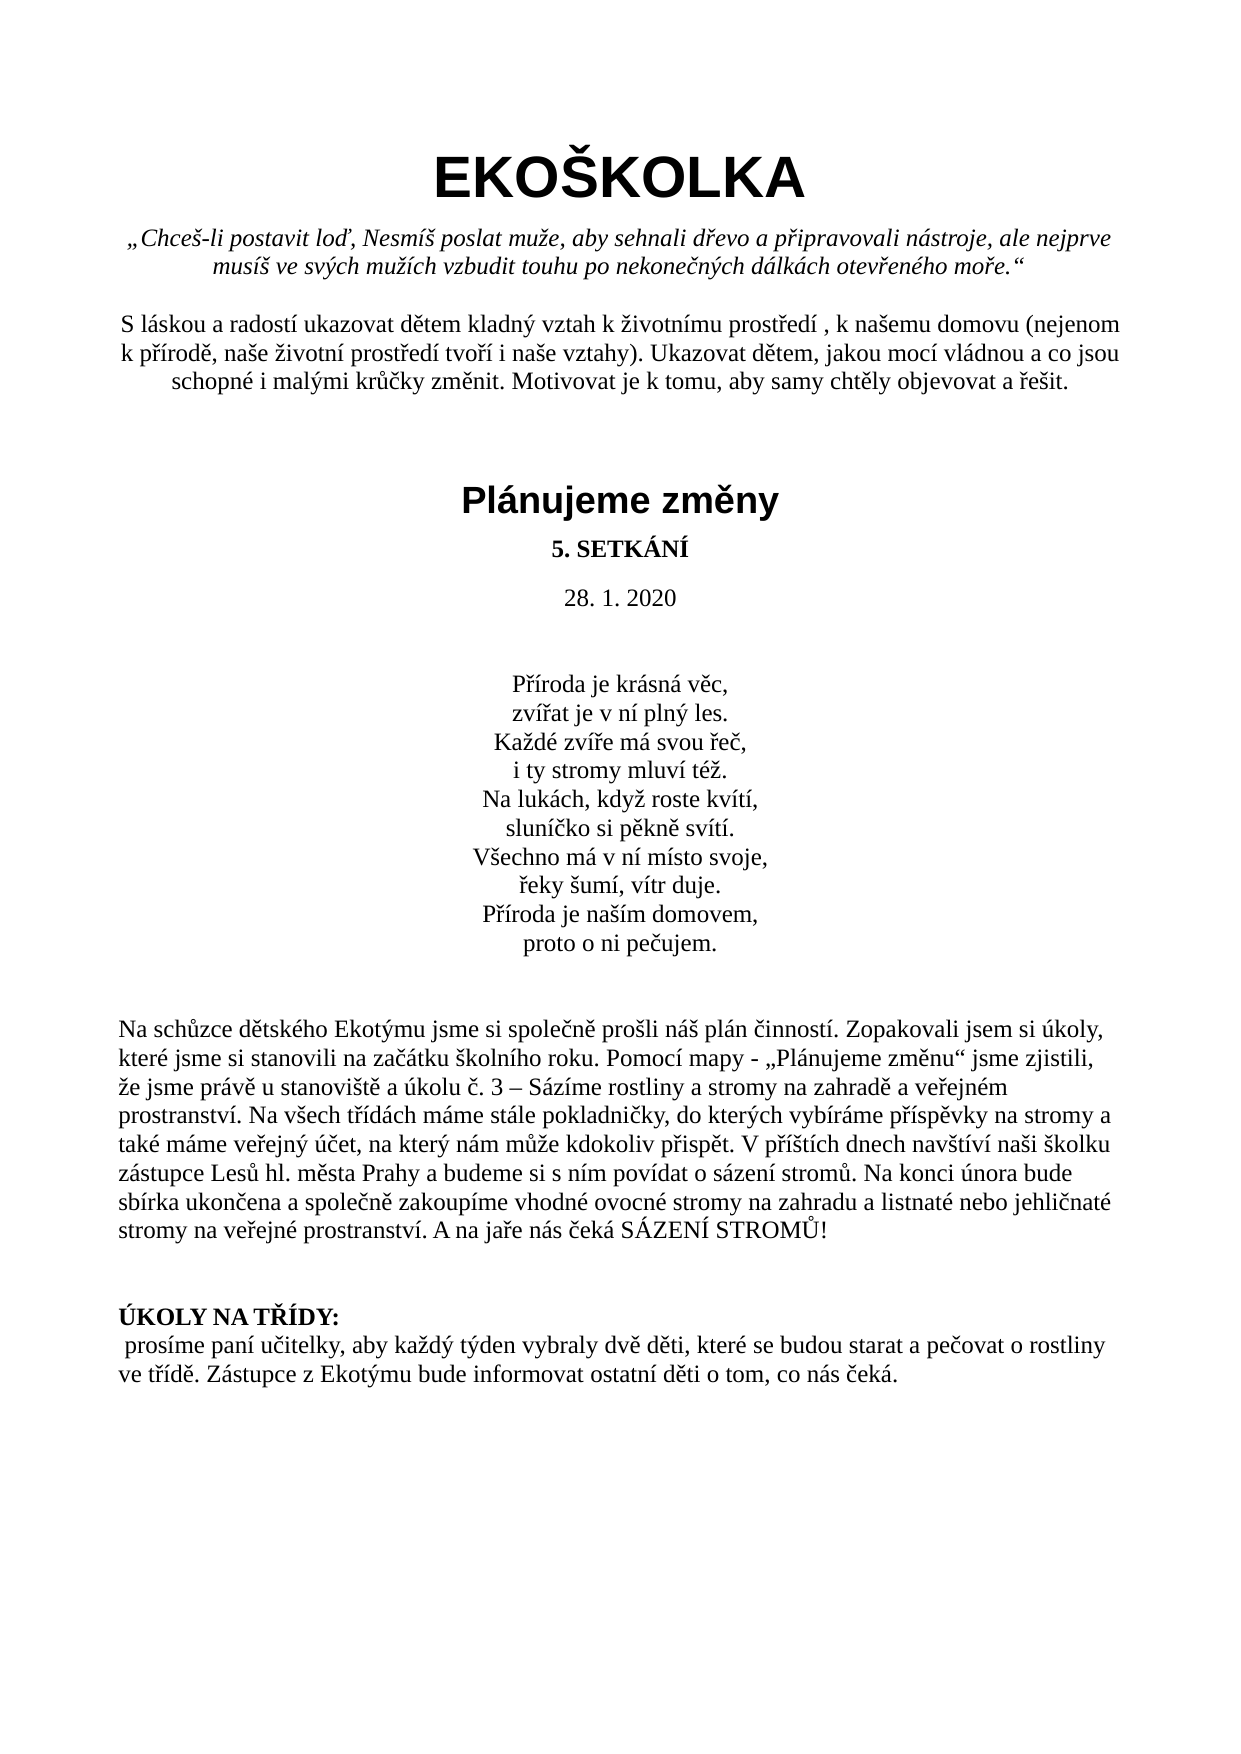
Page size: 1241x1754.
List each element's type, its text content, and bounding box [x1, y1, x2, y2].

text „Chceš-li postavit loď, Nesmíš poslat muže, aby sehnali dřevo a připravovali nástroje, ale nejprve musíš ve svých mužích vzbudit touhu po nekonečných dálkách otevřeného moře.“ [118, 223, 1122, 280]
text 5. SETKÁNÍ [118, 534, 1122, 563]
text Příroda je krásná věc, zvířat je v ní plný les. Každé zvíře má svou řeč, i ty stromy mluví též. Na lukách, když roste kvítí, sluníčko si pěkně svítí. Všechno má v ní místo svoje, řeky šumí, vítr duje. Příroda je naším domovem, proto o ni pečujem. [118, 669, 1122, 957]
subtitle Plánujeme změny [118, 478, 1122, 521]
title EKOŠKOLKA [118, 143, 1122, 210]
text S láskou a radostí ukazovat dětem kladný vztah k životnímu prostředí , k našemu domovu (nejenom k přírodě, naše životní prostředí tvoří i naše vztahy). Ukazovat dětem, jakou mocí vládnou a co jsou schopné i malými krůčky změnit. Motivovat je k tomu, aby samy chtěly objevovat a řešit. [118, 309, 1122, 395]
text ÚKOLY NA TŘÍDY: prosíme paní učitelky, aby každý týden vybraly dvě děti, které se budou starat a pečovat o rostliny ve třídě. Zástupce z Ekotýmu bude informovat ostatní děti o tom, co nás čeká. [118, 1302, 1122, 1388]
text Na schůzce dětského Ekotýmu jsme si společně prošli náš plán činností. Zopakovali jsem si úkoly, které jsme si stanovili na začátku školního roku. Pomocí mapy - „Plánujeme změnu“ jsme zjistili, že jsme právě u stanoviště a úkolu č. 3 – Sázíme rostliny a stromy na zahradě a veřejném prostranství. Na všech třídách máme stále pokladničky, do kterých vybíráme příspěvky na stromy a také máme veřejný účet, na který nám může kdokoliv přispět. V příštích dnech navštíví naši školku zástupce Lesů hl. města Prahy a budeme si s ním povídat o sázení stromů. Na konci února bude sbírka ukončena a společně zakoupíme vhodné ovocné stromy na zahradu a listnaté nebo jehličnaté stromy na veřejné prostranství. A na jaře nás čeká SÁZENÍ STROMŮ! [118, 1014, 1122, 1244]
text 28. 1. 2020 [118, 583, 1122, 612]
